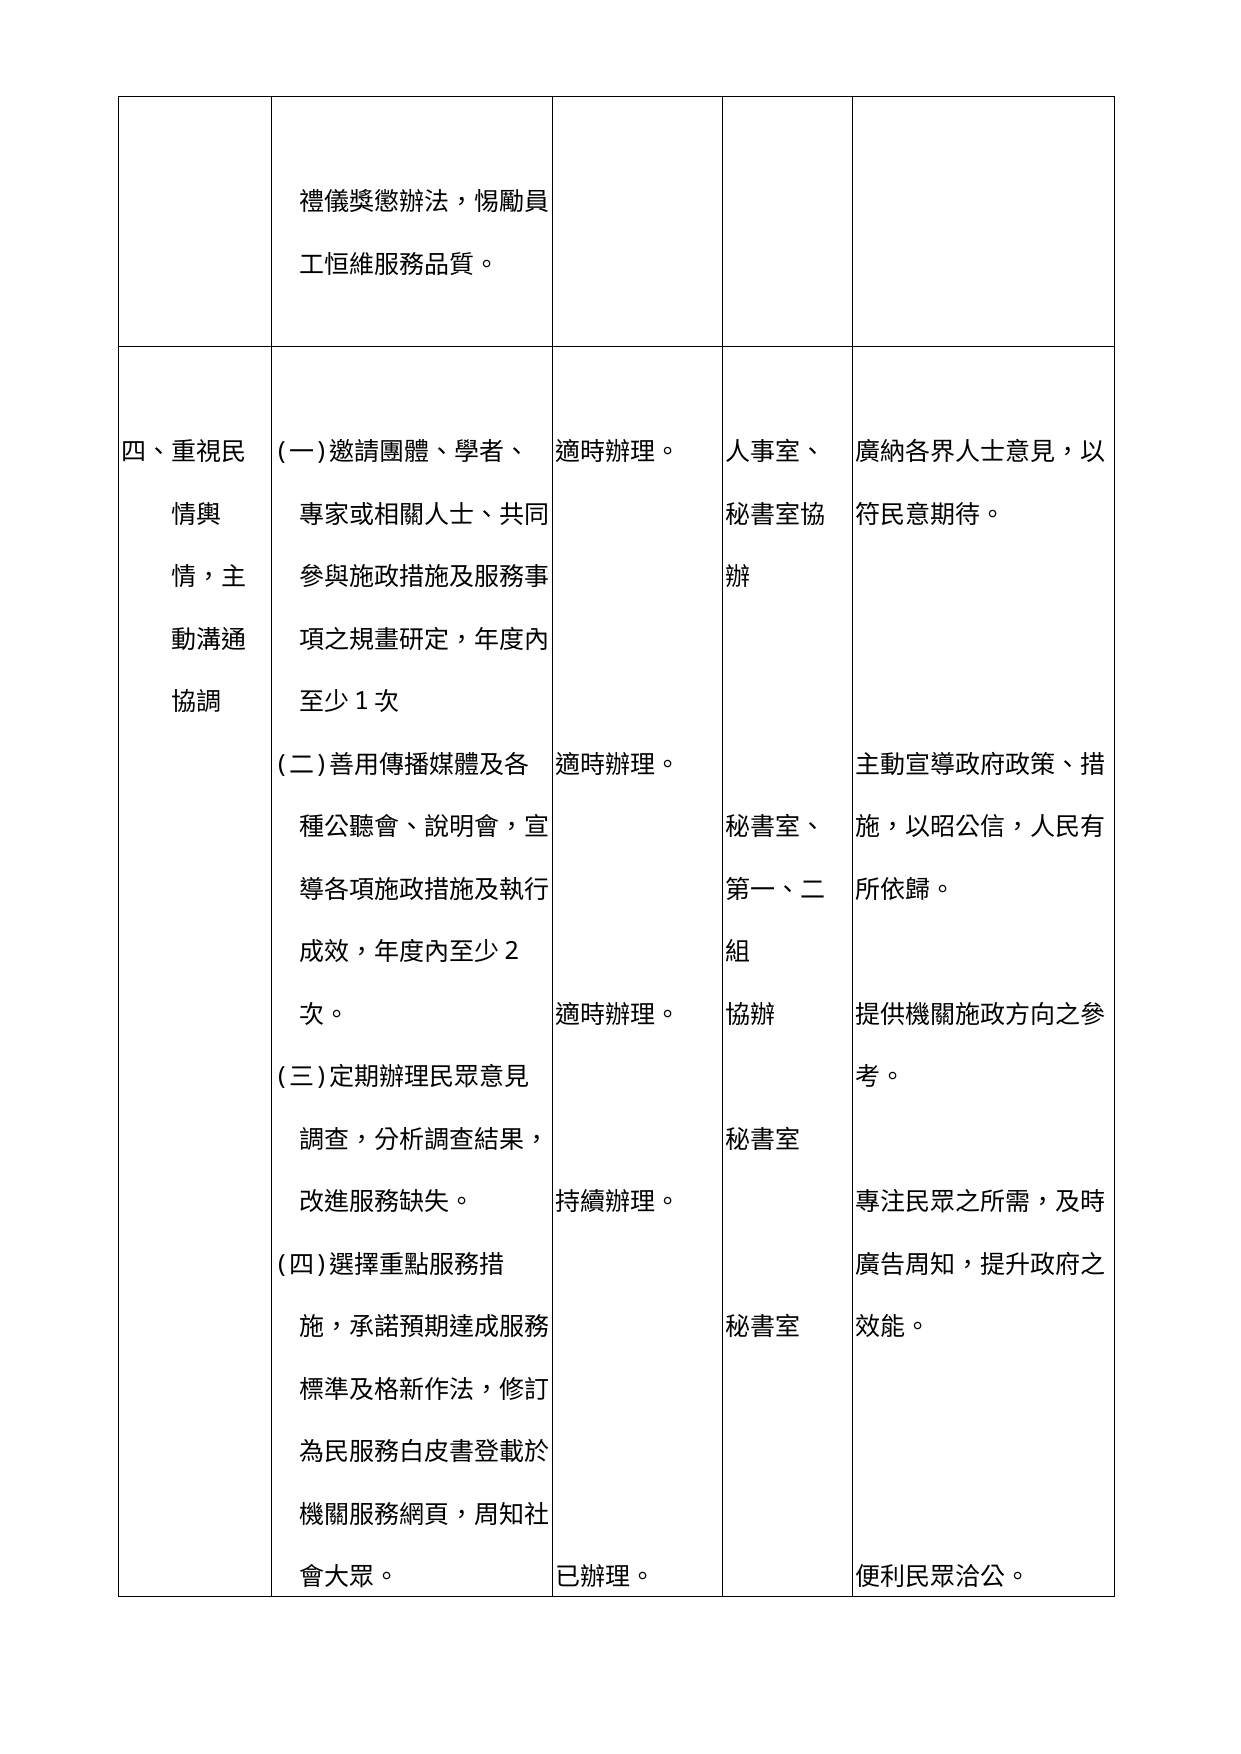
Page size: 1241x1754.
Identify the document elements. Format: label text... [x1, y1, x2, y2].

table_cell 禮儀獎懲辦法，惕勵員工恒維服務品質。 [272, 97, 552, 346]
table_cell [723, 97, 852, 346]
table_cell 四、重視民情輿情，主動溝通協調 [119, 347, 271, 1596]
table_cell 人事室、秘書室協辦 秘書室、第一、二組 協辦 秘書室 秘書室 [723, 347, 852, 1596]
table_cell [853, 97, 1114, 346]
table_cell [553, 97, 722, 346]
table_cell (一)邀請團體、學者、專家或相關人士、共同參與施政措施及服務事項之規畫研定，年度內至少1次 (二)善用傳播媒體及各種公聽會、說明會，宣導各項施政措施及執行成效，年度內至少2次。 (三)定期辦理民眾意見調查，分析調查結果，改進服務缺失。 (四)選擇重點服務措施，承諾預期達成服務標準及格新作法，修訂為民服務白皮書登載於機關服務網頁，周知社會大眾。 [272, 347, 552, 1596]
table_cell 適時辦理。 適時辦理。 適時辦理。 持續辦理。 已辦理。 [553, 347, 722, 1596]
table_cell 廣納各界人士意見，以符民意期待。 主動宣導政府政策、措施，以昭公信，人民有所依歸。 提供機關施政方向之參考。 專注民眾之所需，及時廣告周知，提升政府之效能。 便利民眾洽公。 [853, 347, 1114, 1596]
table_cell [119, 97, 271, 346]
